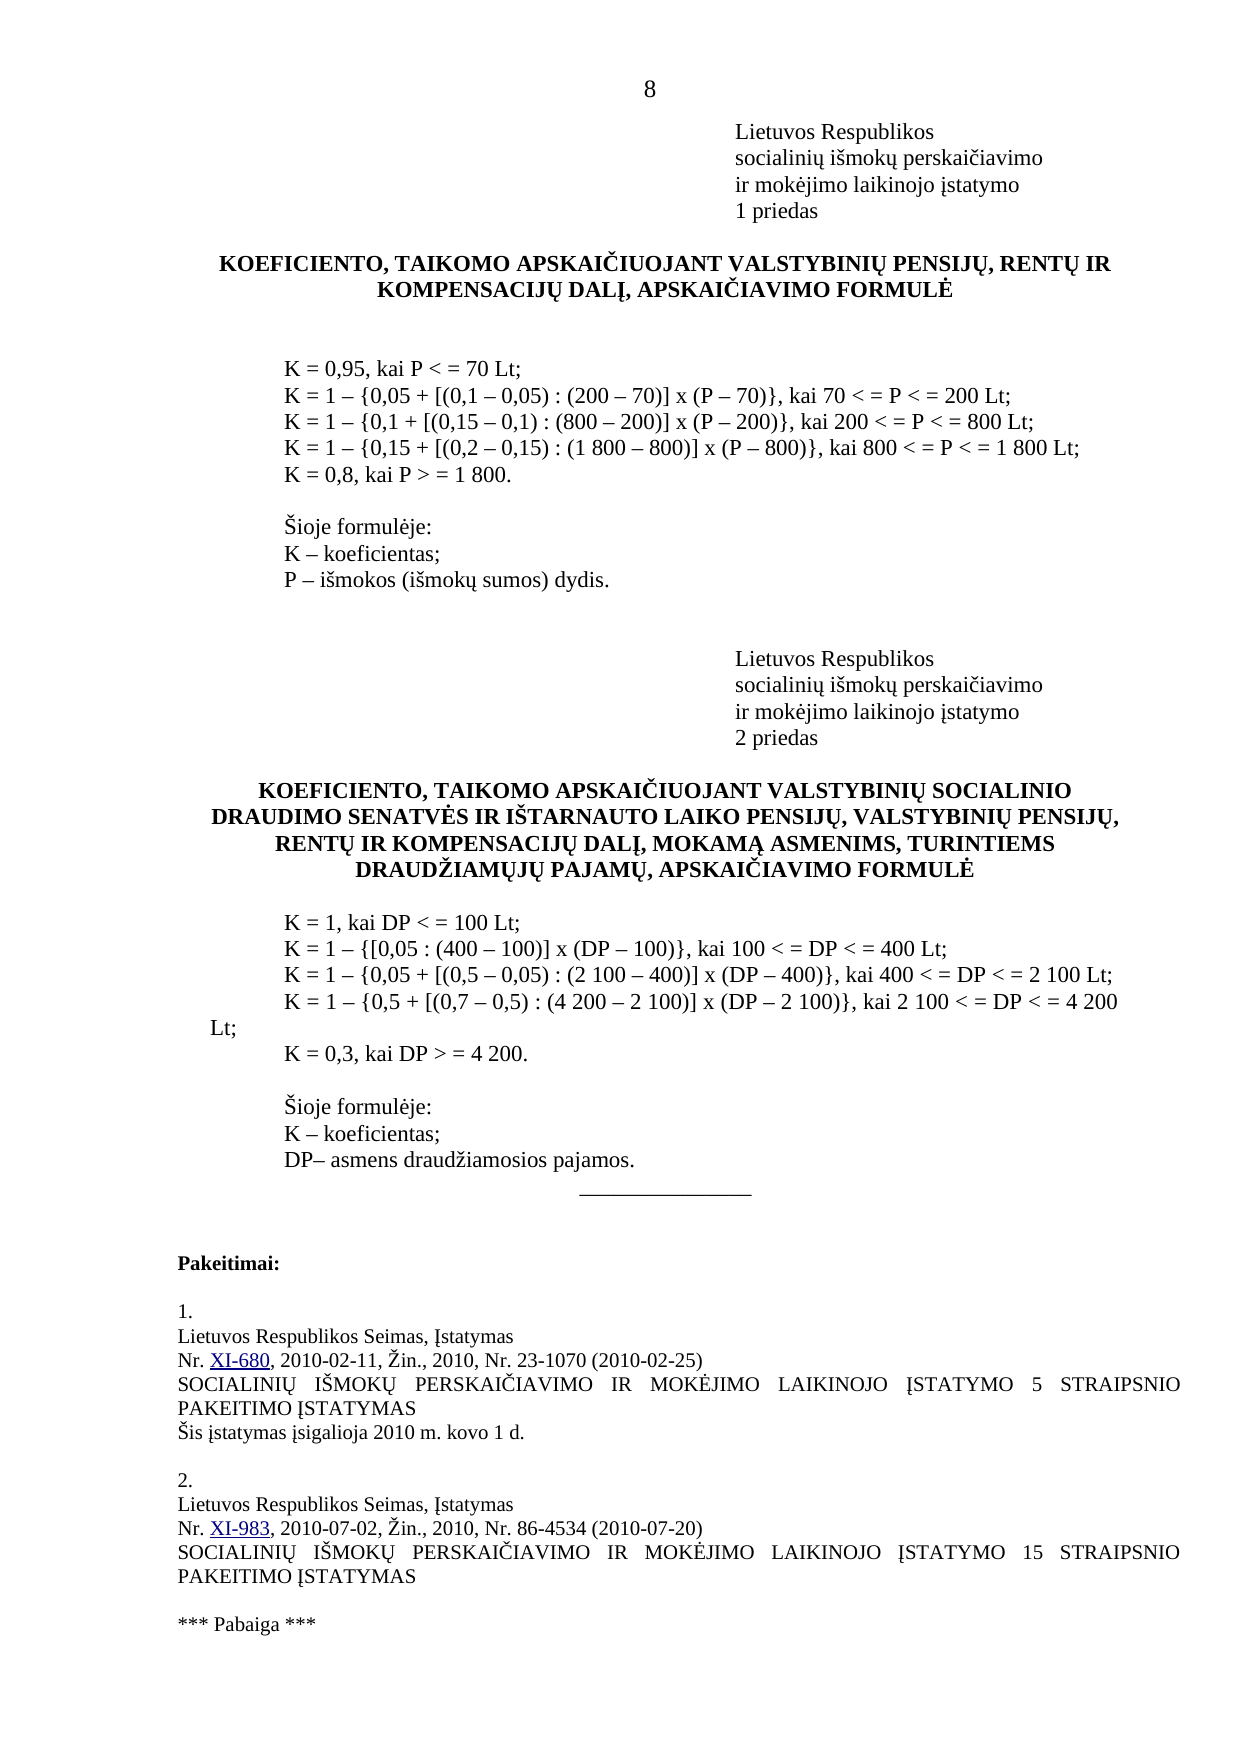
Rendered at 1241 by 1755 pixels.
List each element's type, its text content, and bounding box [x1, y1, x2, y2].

text socialinių išmokų perskaičiavimo [210, 144, 1120, 171]
text ir mokėjimo laikinojo įstatymo [210, 171, 1120, 197]
text K = 1 – {0,15 + [(0,2 – 0,15) : (1 800 – 800)] x (P – 800)}, kai 800 < = P < = 1 800 Lt; [210, 434, 1120, 461]
text Koeficiento, taikomo apskaičiuojant Valstybinių pensijų, rentų ir kompensacijų dalį, apskaičiavimo formulė [210, 250, 1120, 303]
text K – koeficientas; [210, 1119, 1120, 1146]
text Lietuvos Respublikos Seimas, Įstatymas [177, 1323, 1181, 1348]
text Šioje formulėje: [210, 513, 1120, 540]
text DP– asmens draudžiamosios pajamos. [210, 1146, 1120, 1172]
text K = 0,3, kai DP > = 4 200. [210, 1041, 1120, 1067]
text K – koeficientas; [210, 540, 1120, 566]
text P – išmokos (išmokų sumos) dydis. [210, 566, 1120, 592]
text socialinių išmokų perskaičiavimo [210, 672, 1120, 698]
text SOCIALINIŲ IŠMOKŲ PERSKAIČIAVIMO IR MOKĖJIMO LAIKINOJO ĮSTATYMO 15 STRAIPSNIO PAKEITIMO ĮSTATYMAS [177, 1540, 1181, 1588]
text 1 priedas [210, 197, 1120, 223]
text K = 1 – {0,05 + [(0,1 – 0,05) : (200 – 70)] x (P – 70)}, kai 70 < = P < = 200 Lt; [210, 382, 1120, 408]
text K = 1, kai DP < = 100 Lt; [210, 909, 1120, 935]
text *** Pabaiga *** [177, 1612, 1181, 1636]
text Lietuvos Respublikos [210, 118, 1120, 144]
text K = 1 – {0,05 + [(0,5 – 0,05) : (2 100 – 400)] x (DP – 400)}, kai 400 < = DP < = 2 100 Lt; [210, 961, 1120, 988]
text 1. [177, 1299, 1181, 1323]
text 2 priedas [210, 724, 1120, 751]
text Lietuvos Respublikos [210, 645, 1120, 672]
text 2. [177, 1468, 1181, 1492]
text K = 0,8, kai P > = 1 800. [210, 461, 1120, 487]
text Lietuvos Respublikos Seimas, Įstatymas [177, 1492, 1181, 1516]
text K = 1 – {0,5 + [(0,7 – 0,5) : (4 200 – 2 100)] x (DP – 2 100)}, kai 2 100 < = DP < = 4 200 Lt; [210, 988, 1120, 1041]
text K = 1 – {0,1 + [(0,15 – 0,1) : (800 – 200)] x (P – 200)}, kai 200 < = P < = 800 Lt; [210, 408, 1120, 434]
text Nr. XI-680, 2010-02-11, Žin., 2010, Nr. 23-1070 (2010-02-25) [177, 1348, 1181, 1372]
text Pakeitimai: [177, 1251, 1181, 1275]
text SOCIALINIŲ IŠMOKŲ PERSKAIČIAVIMO IR MOKĖJIMO LAIKINOJO ĮSTATYMO 5 STRAIPSNIO PAKEITIMO ĮSTATYMAS [177, 1372, 1181, 1420]
text Šioje formulėje: [210, 1093, 1120, 1119]
text K = 0,95, kai P < = 70 Lt; [210, 355, 1120, 382]
text Koeficiento, taikomo apskaičiuojant Valstybinių socialinio draudimo SENATVĖS IR IŠTARNAUTO LAIKO pensijų, VALSTYBINIŲ PENSIJŲ, Rentų ir kompensacijų dalį, mokamą asmenims, turintiems draudžiamųjų pajamų, apskaičiavimo formulė [210, 777, 1120, 882]
text _______________ [210, 1172, 1120, 1199]
text Šis įstatymas įsigalioja 2010 m. kovo 1 d. [177, 1420, 1181, 1444]
text K = 1 – {[0,05 : (400 – 100)] x (DP – 100)}, kai 100 < = DP < = 400 Lt; [210, 935, 1120, 961]
text Nr. XI-983, 2010-07-02, Žin., 2010, Nr. 86-4534 (2010-07-20) [177, 1516, 1181, 1540]
text ir mokėjimo laikinojo įstatymo [210, 698, 1120, 724]
